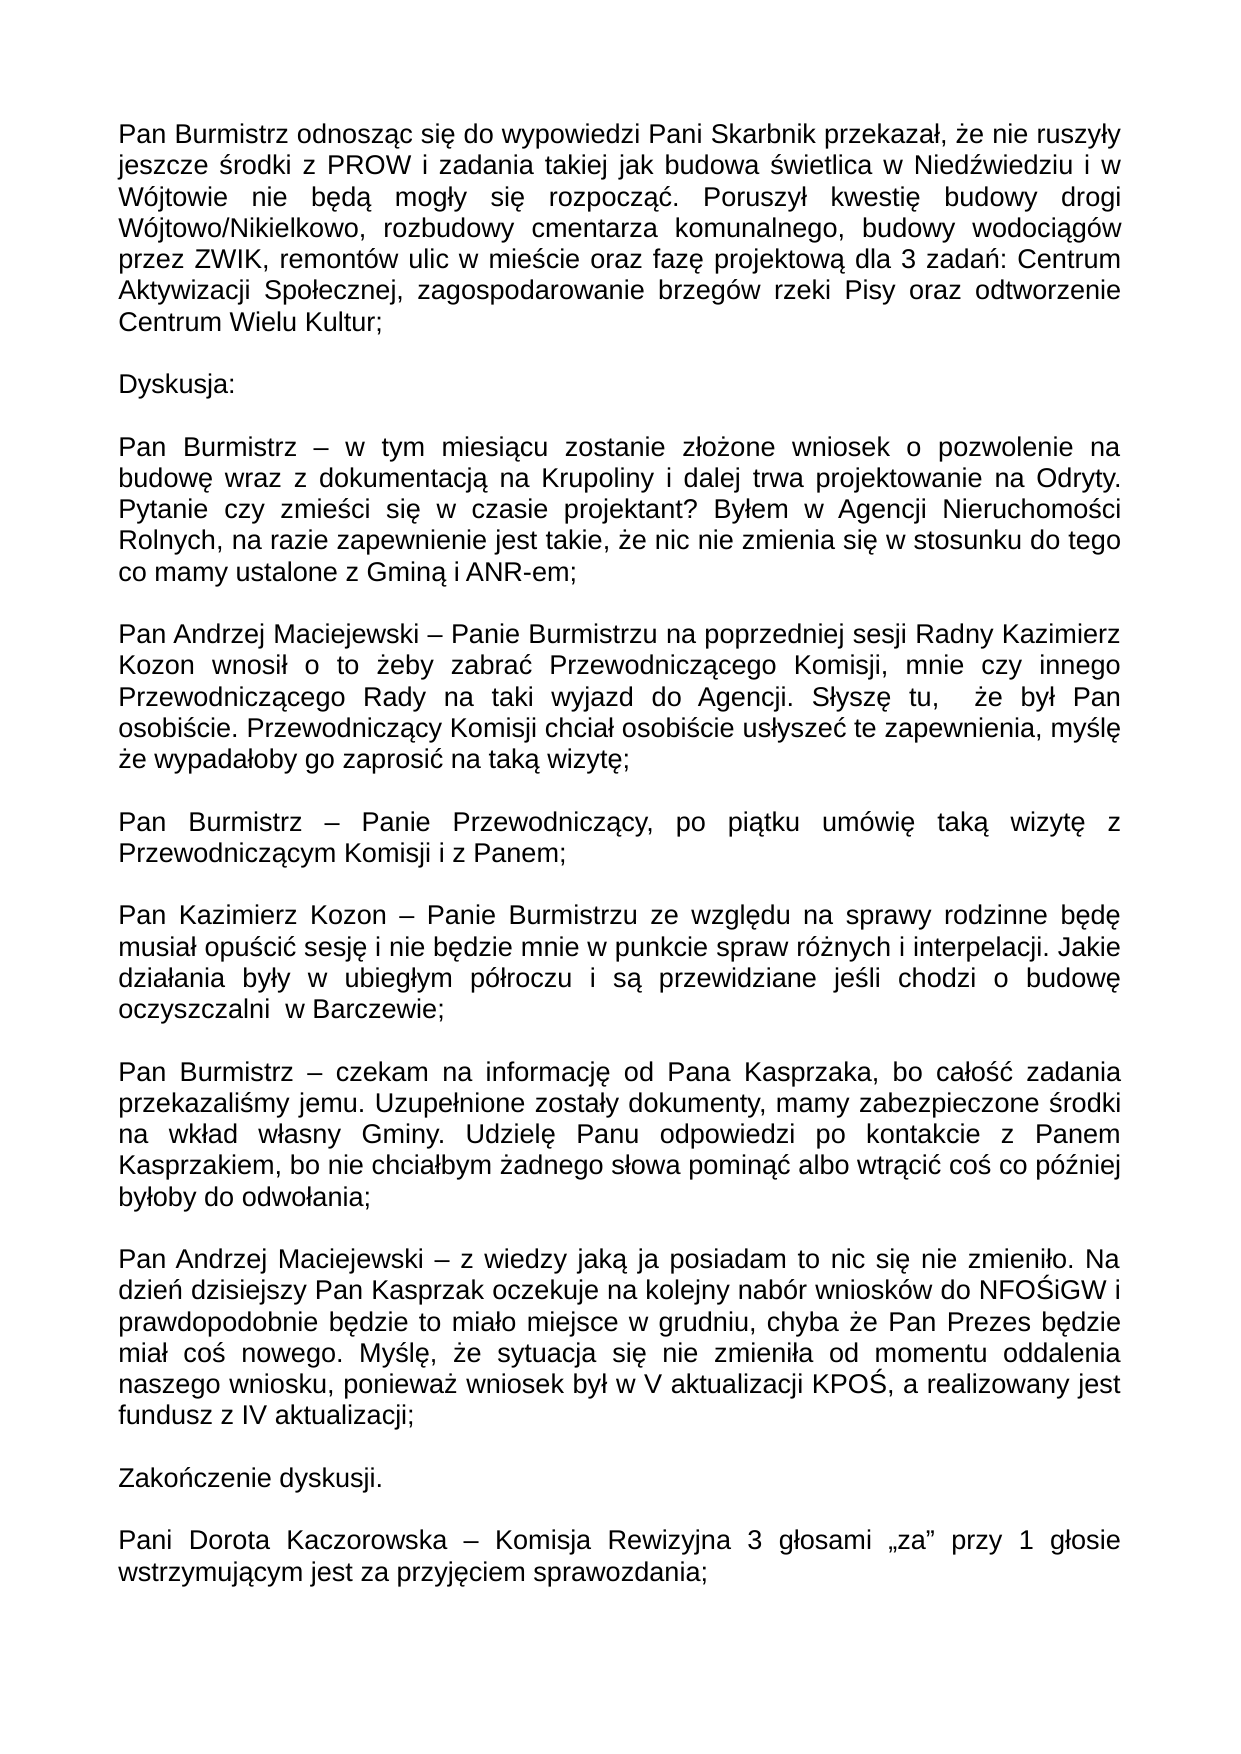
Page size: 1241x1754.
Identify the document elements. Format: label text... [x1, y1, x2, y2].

text Pan Kazimierz Kozon – Panie Burmistrzu ze względu na sprawy rodzinne będę musiał opuścić sesję i nie będzie mnie w punkcie spraw różnych i interpelacji. Jakie działania były w ubiegłym półroczu i są przewidziane jeśli chodzi o budowę oczyszczalni w Barczewie; [118, 899, 1122, 1024]
text Pani Dorota Kaczorowska – Komisja Rewizyjna 3 głosami „za” przy 1 głosie wstrzymującym jest za przyjęciem sprawozdania; [118, 1524, 1122, 1587]
text Pan Andrzej Maciejewski – Panie Burmistrzu na poprzedniej sesji Radny Kazimierz Kozon wnosił o to żeby zabrać Przewodniczącego Komisji, mnie czy innego Przewodniczącego Rady na taki wyjazd do Agencji. Słyszę tu, że był Pan osobiście. Przewodniczący Komisji chciał osobiście usłyszeć te zapewnienia, myślę że wypadałoby go zaprosić na taką wizytę; [118, 618, 1122, 774]
text Pan Burmistrz – czekam na informację od Pana Kasprzaka, bo całość zadania przekazaliśmy jemu. Uzupełnione zostały dokumenty, mamy zabezpieczone środki na wkład własny Gminy. Udzielę Panu odpowiedzi po kontakcie z Panem Kasprzakiem, bo nie chciałbym żadnego słowa pominąć albo wtrącić coś co później byłoby do odwołania; [118, 1056, 1122, 1212]
text Pan Burmistrz odnosząc się do wypowiedzi Pani Skarbnik przekazał, że nie ruszyły jeszcze środki z PROW i zadania takiej jak budowa świetlica w Niedźwiedziu i w Wójtowie nie będą mogły się rozpocząć. Poruszył kwestię budowy drogi Wójtowo/Nikielkowo, rozbudowy cmentarza komunalnego, budowy wodociągów przez ZWIK, remontów ulic w mieście oraz fazę projektową dla 3 zadań: Centrum Aktywizacji Społecznej, zagospodarowanie brzegów rzeki Pisy oraz odtworzenie Centrum Wielu Kultur; [118, 118, 1122, 337]
text Dyskusja: [118, 368, 1122, 399]
text Zakończenie dyskusji. [118, 1462, 1122, 1493]
text Pan Andrzej Maciejewski – z wiedzy jaką ja posiadam to nic się nie zmieniło. Na dzień dzisiejszy Pan Kasprzak oczekuje na kolejny nabór wniosków do NFOŚiGW i prawdopodobnie będzie to miało miejsce w grudniu, chyba że Pan Prezes będzie miał coś nowego. Myślę, że sytuacja się nie zmieniła od momentu oddalenia naszego wniosku, ponieważ wniosek był w V aktualizacji KPOŚ, a realizowany jest fundusz z IV aktualizacji; [118, 1243, 1122, 1431]
text Pan Burmistrz – w tym miesiącu zostanie złożone wniosek o pozwolenie na budowę wraz z dokumentacją na Krupoliny i dalej trwa projektowanie na Odryty. Pytanie czy zmieści się w czasie projektant? Byłem w Agencji Nieruchomości Rolnych, na razie zapewnienie jest takie, że nic nie zmienia się w stosunku do tego co mamy ustalone z Gminą i ANR-em; [118, 431, 1122, 587]
text Pan Burmistrz – Panie Przewodniczący, po piątku umówię taką wizytę z Przewodniczącym Komisji i z Panem; [118, 806, 1122, 868]
